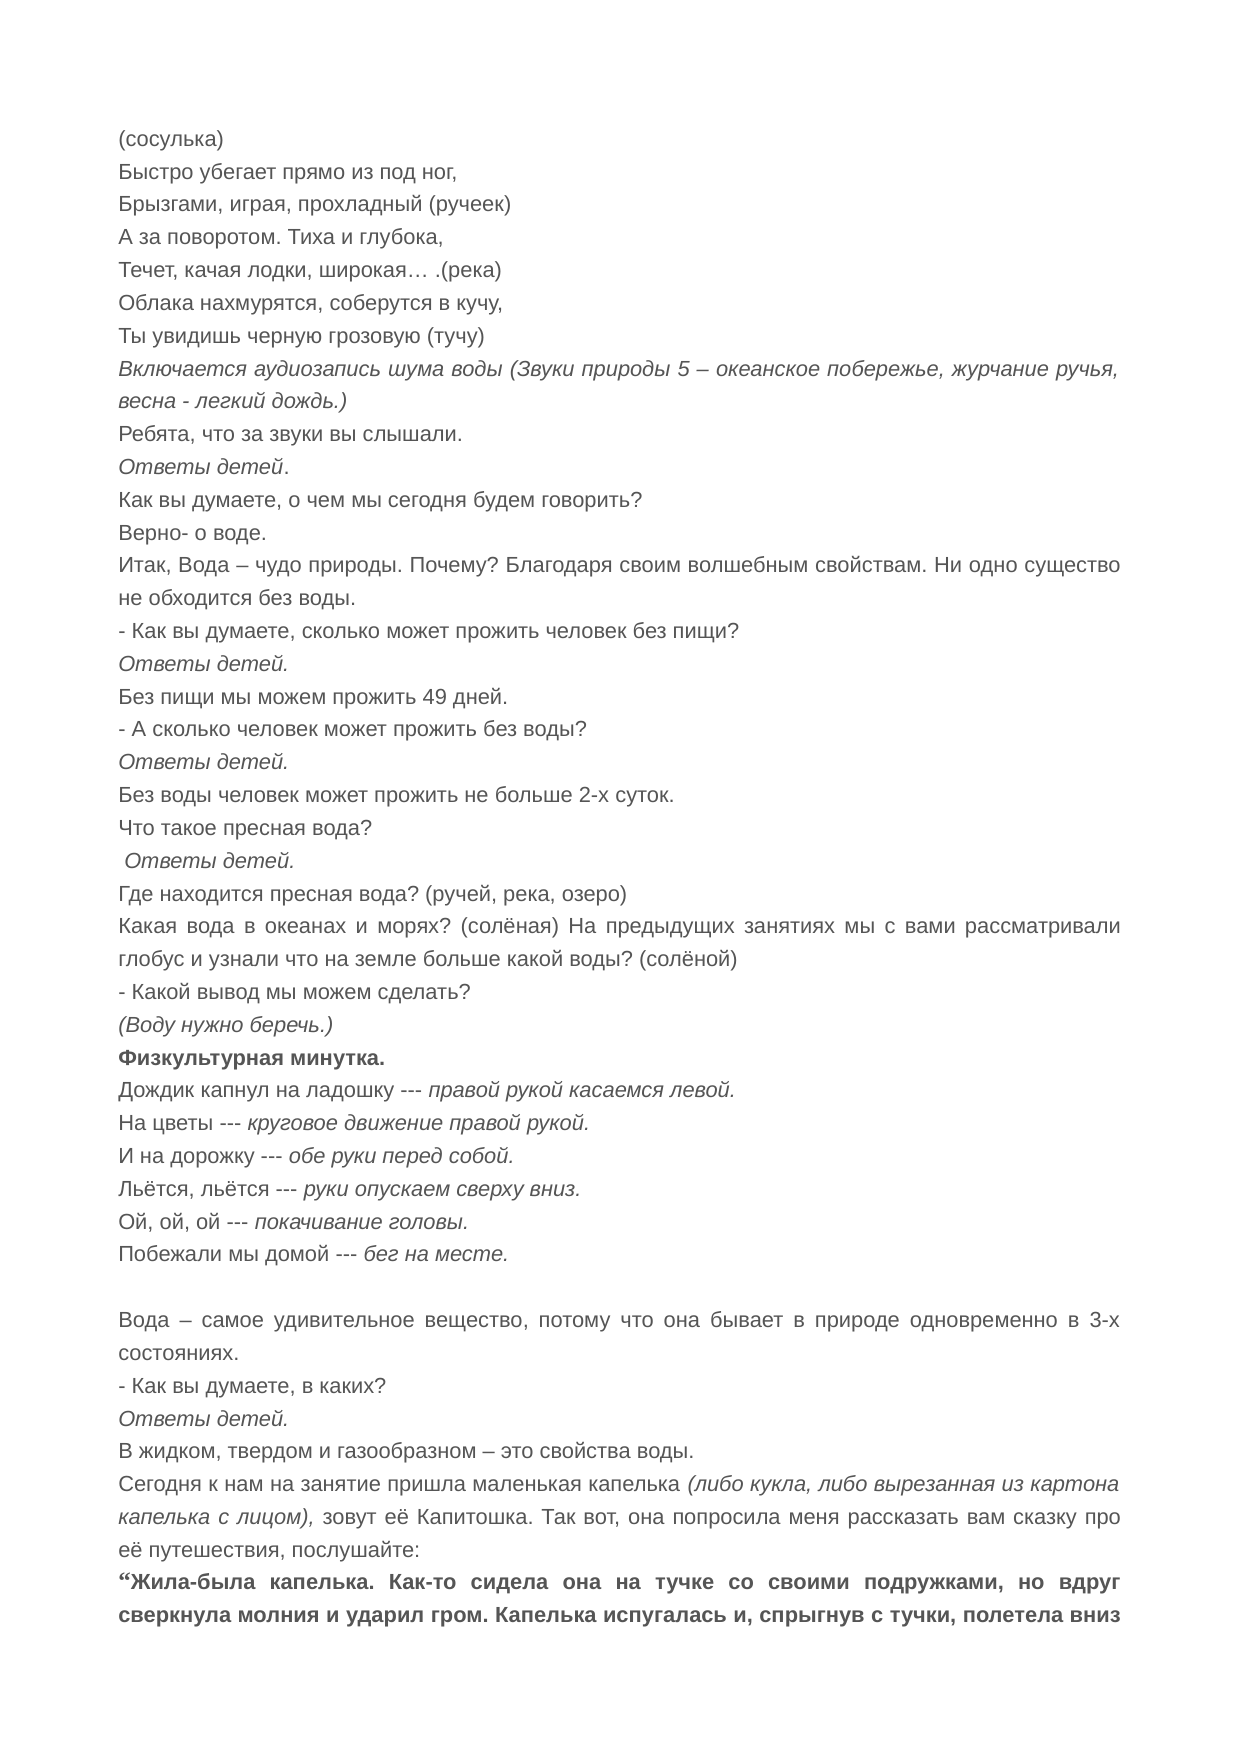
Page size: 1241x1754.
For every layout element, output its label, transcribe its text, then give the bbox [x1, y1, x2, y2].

text Физкультурная минутка. [118, 1037, 1122, 1070]
text Как вы думаете, о чем мы сегодня будем говорить? [118, 479, 1122, 512]
text “Жила-была капелька. Как-то сидела она на тучке со своими подружками, но вдруг сверкнула молния и ударил гром. Капелька испугалась и, спрыгнув с тучки, полетела вниз [118, 1562, 1122, 1627]
text Вода – самое удивительное вещество, потому что она бывает в природе одновременно в 3-х состояниях. [118, 1299, 1122, 1365]
text Побежали мы домой --- бег на месте. [118, 1234, 1122, 1267]
text В жидком, твердом и газообразном – это свойства воды. [118, 1431, 1122, 1463]
text Брызгами, играя, прохладный (ручеек) [118, 184, 1122, 217]
text Без воды человек может прожить не больше 2-х суток. [118, 774, 1122, 807]
text - Как вы думаете, сколько может прожить человек без пищи? [118, 610, 1122, 643]
text Без пищи мы можем прожить 49 дней. [118, 676, 1122, 709]
text А за поворотом. Тиха и глубока, [118, 217, 1122, 249]
text Верно- о воде. [118, 512, 1122, 545]
text Быстро убегает прямо из под ног, [118, 151, 1122, 184]
text Льётся, льётся --- руки опускаем сверху вниз. [118, 1168, 1122, 1201]
text - А сколько человек может прожить без воды? [118, 709, 1122, 742]
text Итак, Вода – чудо природы. Почему? Благодаря своим волшебным свойствам. Ни одно существо не обходится без воды. [118, 545, 1122, 610]
text Ответы детей. [118, 742, 1122, 774]
text - Как вы думаете, в каких? [118, 1365, 1122, 1398]
text Ой, ой, ой --- покачивание головы. [118, 1201, 1122, 1234]
text Сегодня к нам на занятие пришла маленькая капелька (либо кукла, либо вырезанная из картона капелька с лицом), зовут её Капитошка. Так вот, она попросила меня рассказать вам сказку про её путешествия, послушайте: [118, 1463, 1122, 1562]
text Ответы детей. [118, 1398, 1122, 1431]
text (Воду нужно беречь.) [118, 1004, 1122, 1037]
text Ребята, что за звуки вы слышали. [118, 413, 1122, 446]
text На цветы --- круговое движение правой рукой. [118, 1102, 1122, 1135]
text Ответы детей. [118, 446, 1122, 479]
text Ответы детей. [118, 840, 1122, 873]
text Течет, качая лодки, широкая… .(река) [118, 249, 1122, 282]
text Что такое пресная вода? [118, 807, 1122, 840]
text Включается аудиозапись шума воды (Звуки природы 5 – океанское побережье, журчание ручья, весна - легкий дождь.) [118, 348, 1122, 413]
text Ты увидишь черную грозовую (тучу) [118, 315, 1122, 348]
text - Какой вывод мы можем сделать? [118, 971, 1122, 1004]
text Ответы детей. [118, 643, 1122, 676]
text Дождик капнул на ладошку --- правой рукой касаемся левой. [118, 1070, 1122, 1102]
text (сосулька) [118, 118, 1122, 151]
text Где находится пресная вода? (ручей, река, озеро) [118, 873, 1122, 906]
text Облака нахмурятся, соберутся в кучу, [118, 282, 1122, 315]
text И на дорожку --- обе руки перед собой. [118, 1135, 1122, 1168]
text Какая вода в океанах и морях? (солёная) На предыдущих занятиях мы с вами рассматривали глобус и узнали что на земле больше какой воды? (солёной) [118, 906, 1122, 971]
